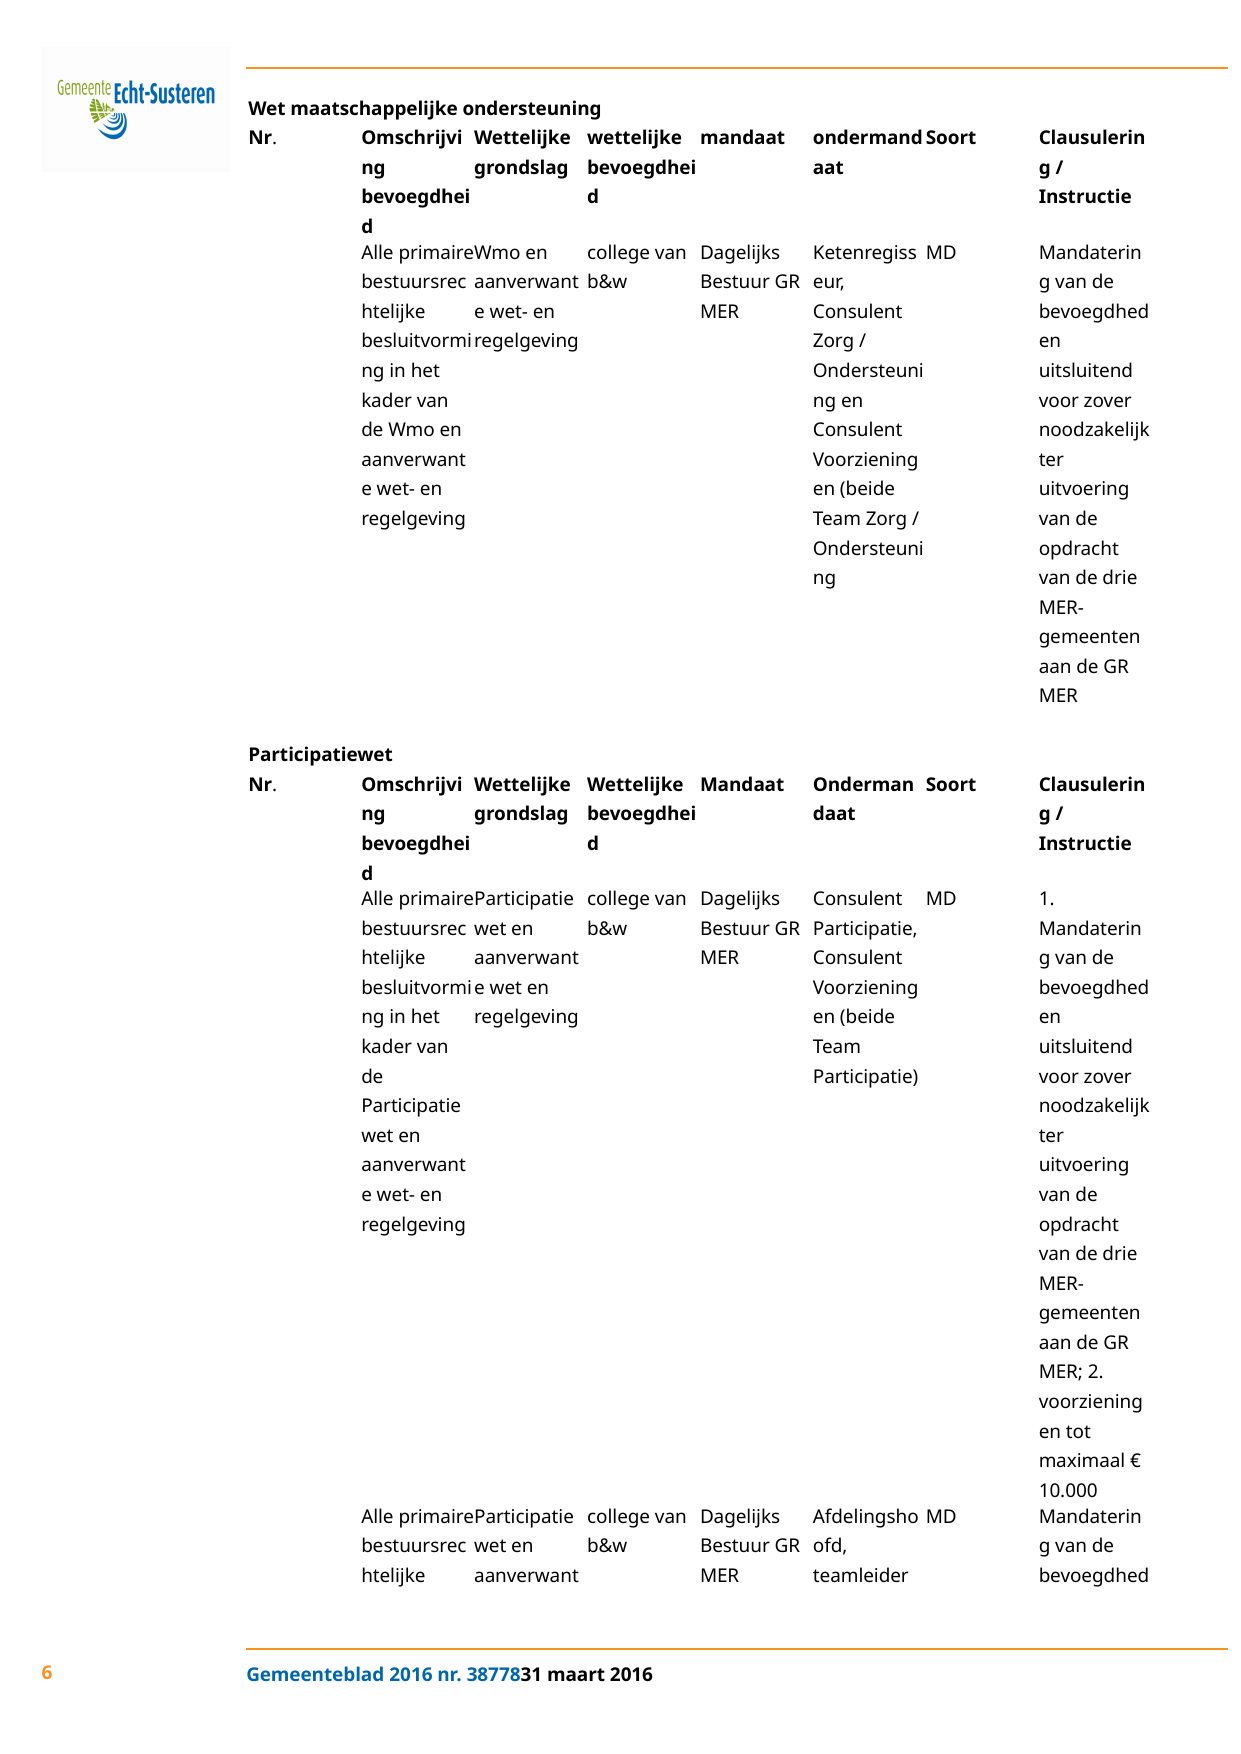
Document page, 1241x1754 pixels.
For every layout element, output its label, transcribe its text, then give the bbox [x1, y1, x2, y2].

text Participatiewet [248, 741, 1152, 767]
table_cell [248, 1503, 361, 1588]
picture [41, 47, 231, 172]
table_header Omschrijving bevoegdheid [361, 771, 474, 885]
table_header ondermandaat [813, 125, 926, 239]
table_cell Mandatering van de bevoegdheden uitsluitend voor zover noodzakelijk ter uitvoering van de opdracht van de drie MER-gemeenten aan de GR MER [1039, 239, 1152, 708]
table_header Clausulering / Instructie [1039, 771, 1152, 885]
table_header mandaat [700, 125, 813, 239]
text Wet maatschappelijke ondersteuning [248, 95, 1152, 121]
table_header Soort [926, 125, 1038, 239]
table_header wettelijke bevoegdheid [587, 125, 700, 239]
table_header Nr. [248, 771, 361, 885]
table_cell Afdelingshoofd, teamleider [813, 1503, 926, 1588]
table_cell college van b&w [587, 885, 700, 1503]
table_header Ondermandaat [813, 771, 926, 885]
table_cell college van b&w [587, 239, 700, 708]
table_cell [248, 885, 361, 1503]
table_cell Dagelijks Bestuur GR MER [700, 1503, 813, 1588]
table_header Soort [926, 771, 1038, 885]
table_cell Alle primaire bestuursrechtelijke [361, 1503, 474, 1588]
table_cell Ketenregisseur, Consulent Zorg / Ondersteuning en Consulent Voorzieningen (beide Team Zorg / Ondersteuning [813, 239, 926, 708]
table_cell Dagelijks Bestuur GR MER [700, 239, 813, 708]
table_header Wettelijke bevoegdheid [587, 771, 700, 885]
table_cell Consulent Participatie, Consulent Voorzieningen (beide Team Participatie) [813, 885, 926, 1503]
table_cell MD [926, 239, 1038, 708]
table_cell MD [926, 1503, 1038, 1588]
table_cell Alle primaire bestuursrechtelijke besluitvorming in het kader van de Wmo en aanverwante wet- en regelgeving [361, 239, 474, 708]
table_cell Participatiewet en aanverwant [474, 1503, 587, 1588]
table_cell college van b&w [587, 1503, 700, 1588]
table_header Mandaat [700, 771, 813, 885]
table_header Nr. [248, 125, 361, 239]
table_cell Mandatering van de bevoegdhed [1039, 1503, 1152, 1588]
table_header Wettelijke grondslag [474, 125, 587, 239]
table_cell Participatiewet en aanverwante wet en regelgeving [474, 885, 587, 1503]
table_cell 1. Mandatering van de bevoegdheden uitsluitend voor zover noodzakelijk ter uitvoering van de opdracht van de drie MER-gemeenten aan de GR MER; 2. voorzieningen tot maximaal € 10.000 [1039, 885, 1152, 1503]
table_cell Alle primaire bestuursrechtelijke besluitvorming in het kader van de Participatiewet en aanverwante wet- en regelgeving [361, 885, 474, 1503]
table_cell Dagelijks Bestuur GR MER [700, 885, 813, 1503]
table_header Omschrijving bevoegdheid [361, 125, 474, 239]
table_cell Wmo en aanverwante wet- en regelgeving [474, 239, 587, 708]
table_header Clausulering / Instructie [1039, 125, 1152, 239]
table_cell MD [926, 885, 1038, 1503]
table_header Wettelijke grondslag [474, 771, 587, 885]
table_cell [248, 239, 361, 708]
